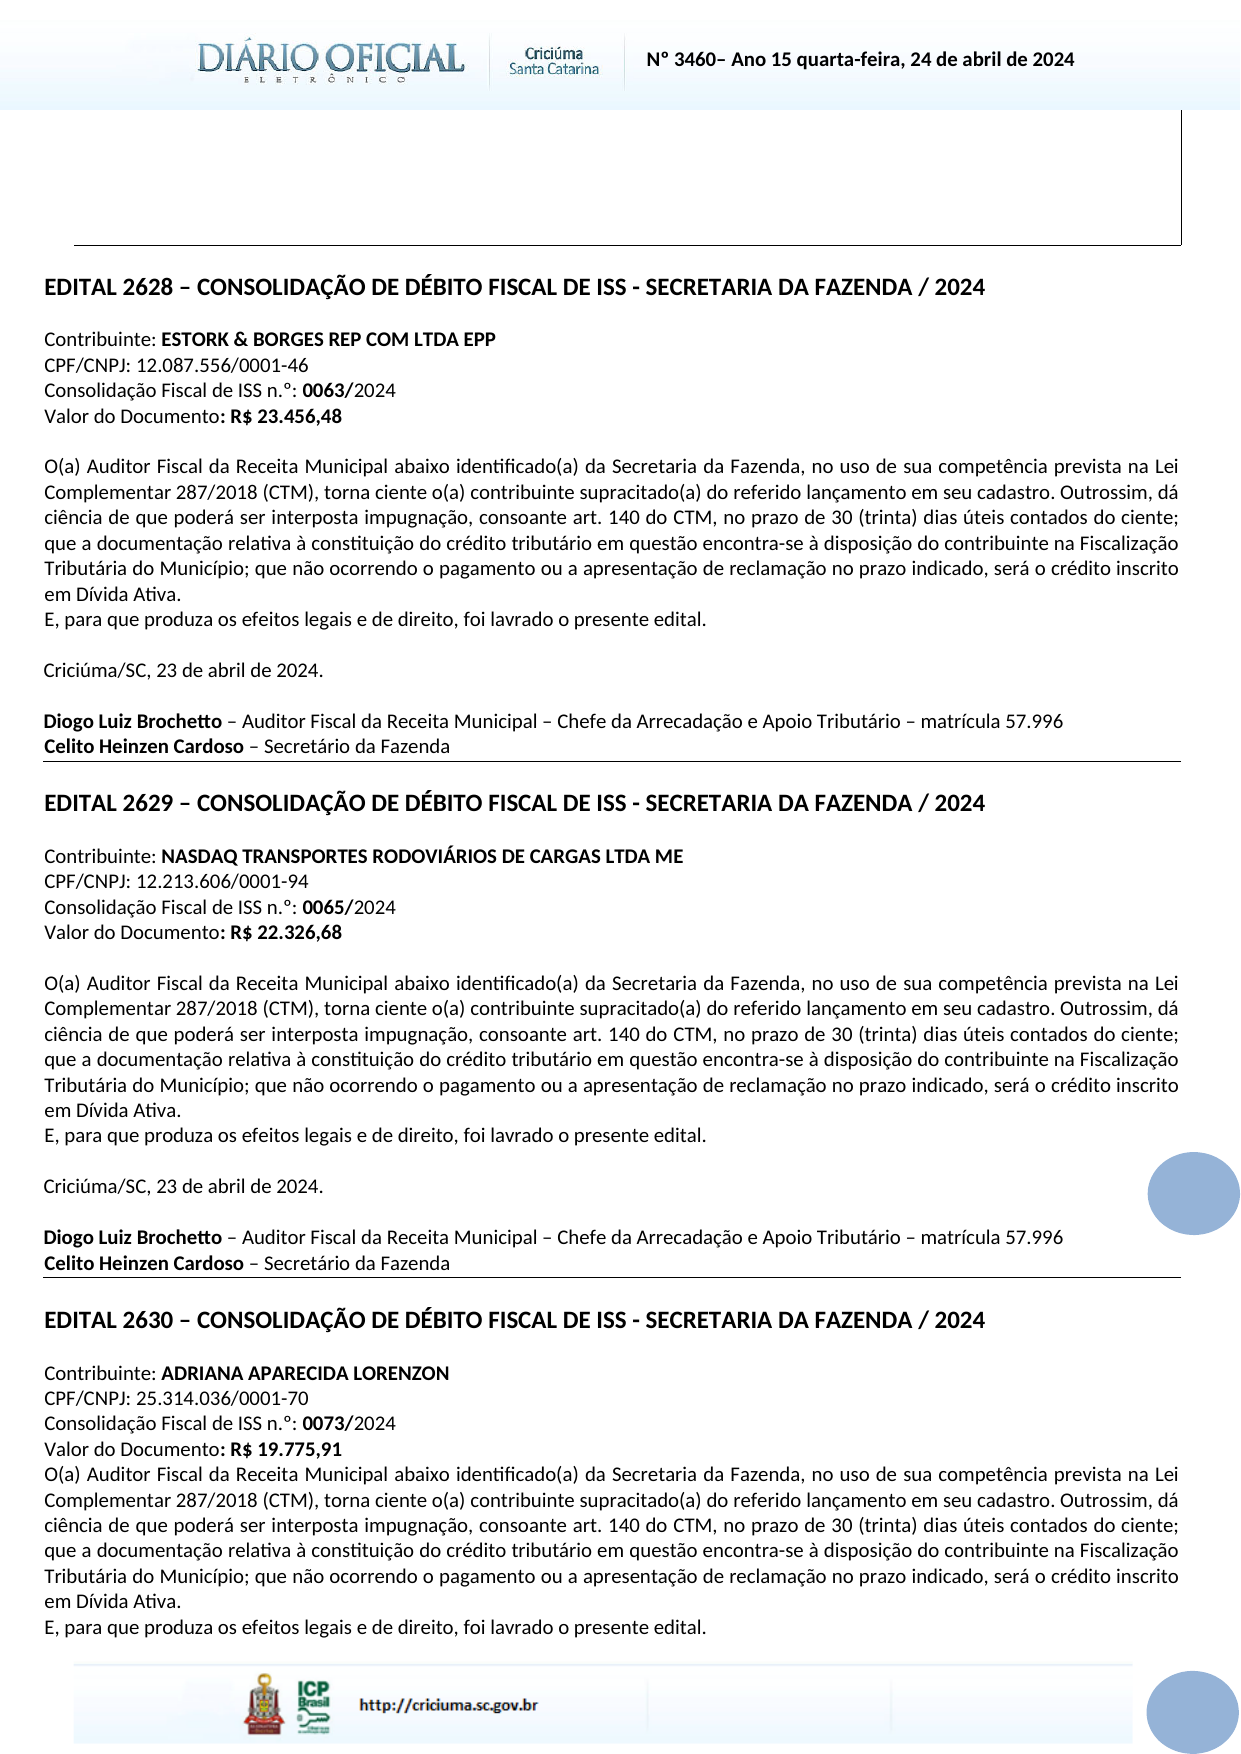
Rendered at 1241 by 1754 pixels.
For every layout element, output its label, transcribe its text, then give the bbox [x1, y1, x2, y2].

text E, para que produza os efeitos legais e de direito, foi lavrado o presente edital. [44, 606, 1181, 632]
text E, para que produza os efeitos legais e de direito, foi lavrado o presente edital. [44, 1123, 1181, 1148]
text CPF/CNPJ: 25.314.036/0001-70 [44, 1385, 1181, 1411]
text Valor do Documento: R$ 19.775,91 [44, 1436, 1181, 1461]
text CPF/CNPJ: 12.213.606/0001-94 [44, 868, 1181, 894]
text Consolidação Fiscal de ISS n.º: 0073/2024 [44, 1411, 1181, 1436]
text EDITAL 2630 – CONSOLIDAÇÃO DE DÉBITO FISCAL DE ISS - SECRETARIA DA FAZENDA / 2024 [44, 1304, 1181, 1334]
text EDITAL 2628 – CONSOLIDAÇÃO DE DÉBITO FISCAL DE ISS - SECRETARIA DA FAZENDA / 2024 [44, 271, 1181, 301]
text O(a) Auditor Fiscal da Receita Municipal abaixo identificado(a) da Secretaria da Fazenda, no uso de sua competência prevista na Lei Complementar 287/2018 (CTM), torna ciente o(a) contribuinte supracitado(a) do referido lançamento em seu cadastro. Outrossim, dá ciência de que poderá ser interposta impugnação, consoante art. 140 do CTM, no prazo de 30 (trinta) dias úteis contados do ciente; que a documentação relativa à constituição do crédito tributário em questão encontra-se à disposição do contribuinte na Fiscalização Tributária do Município; que não ocorrendo o pagamento ou a apresentação de reclamação no prazo indicado, será o crédito inscrito em Dívida Ativa. [44, 970, 1181, 1123]
text Valor do Documento: R$ 22.326,68 [44, 919, 1181, 945]
text Diogo Luiz Brochetto – Auditor Fiscal da Receita Municipal – Chefe da Arrecadação e Apoio Tributário – matrícula 57.996 Celito Heinzen Cardoso – Secretário da Fazenda [43, 708, 1181, 761]
text Contribuinte: ESTORK & BORGES REP COM LTDA EPP [44, 327, 1181, 352]
text E, para que produza os efeitos legais e de direito, foi lavrado o presente edital. [44, 1614, 1181, 1639]
text O(a) Auditor Fiscal da Receita Municipal abaixo identificado(a) da Secretaria da Fazenda, no uso de sua competência prevista na Lei Complementar 287/2018 (CTM), torna ciente o(a) contribuinte supracitado(a) do referido lançamento em seu cadastro. Outrossim, dá ciência de que poderá ser interposta impugnação, consoante art. 140 do CTM, no prazo de 30 (trinta) dias úteis contados do ciente; que a documentação relativa à constituição do crédito tributário em questão encontra-se à disposição do contribuinte na Fiscalização Tributária do Município; que não ocorrendo o pagamento ou a apresentação de reclamação no prazo indicado, será o crédito inscrito em Dívida Ativa. [44, 454, 1181, 606]
text Consolidação Fiscal de ISS n.º: 0063/2024 [44, 377, 1181, 403]
text Diogo Luiz Brochetto – Auditor Fiscal da Receita Municipal – Chefe da Arrecadação e Apoio Tributário – matrícula 57.996 Celito Heinzen Cardoso – Secretário da Fazenda [43, 1224, 1181, 1277]
text Valor do Documento: R$ 23.456,48 [44, 403, 1181, 428]
text Contribuinte: ADRIANA APARECIDA LORENZON [44, 1360, 1181, 1385]
text O(a) Auditor Fiscal da Receita Municipal abaixo identificado(a) da Secretaria da Fazenda, no uso de sua competência prevista na Lei Complementar 287/2018 (CTM), torna ciente o(a) contribuinte supracitado(a) do referido lançamento em seu cadastro. Outrossim, dá ciência de que poderá ser interposta impugnação, consoante art. 140 do CTM, no prazo de 30 (trinta) dias úteis contados do ciente; que a documentação relativa à constituição do crédito tributário em questão encontra-se à disposição do contribuinte na Fiscalização Tributária do Município; que não ocorrendo o pagamento ou a apresentação de reclamação no prazo indicado, será o crédito inscrito em Dívida Ativa. [44, 1461, 1181, 1614]
text Consolidação Fiscal de ISS n.º: 0065/2024 [44, 894, 1181, 919]
text CPF/CNPJ: 12.087.556/0001-46 [44, 352, 1181, 377]
text Criciúma/SC, 23 de abril de 2024. [43, 657, 1181, 682]
text Contribuinte: NASDAQ TRANSPORTES RODOVIÁRIOS DE CARGAS LTDA ME [44, 843, 1181, 868]
text EDITAL 2629 – CONSOLIDAÇÃO DE DÉBITO FISCAL DE ISS - SECRETARIA DA FAZENDA / 2024 [44, 787, 1181, 818]
text Criciúma/SC, 23 de abril de 2024. [43, 1173, 1153, 1199]
